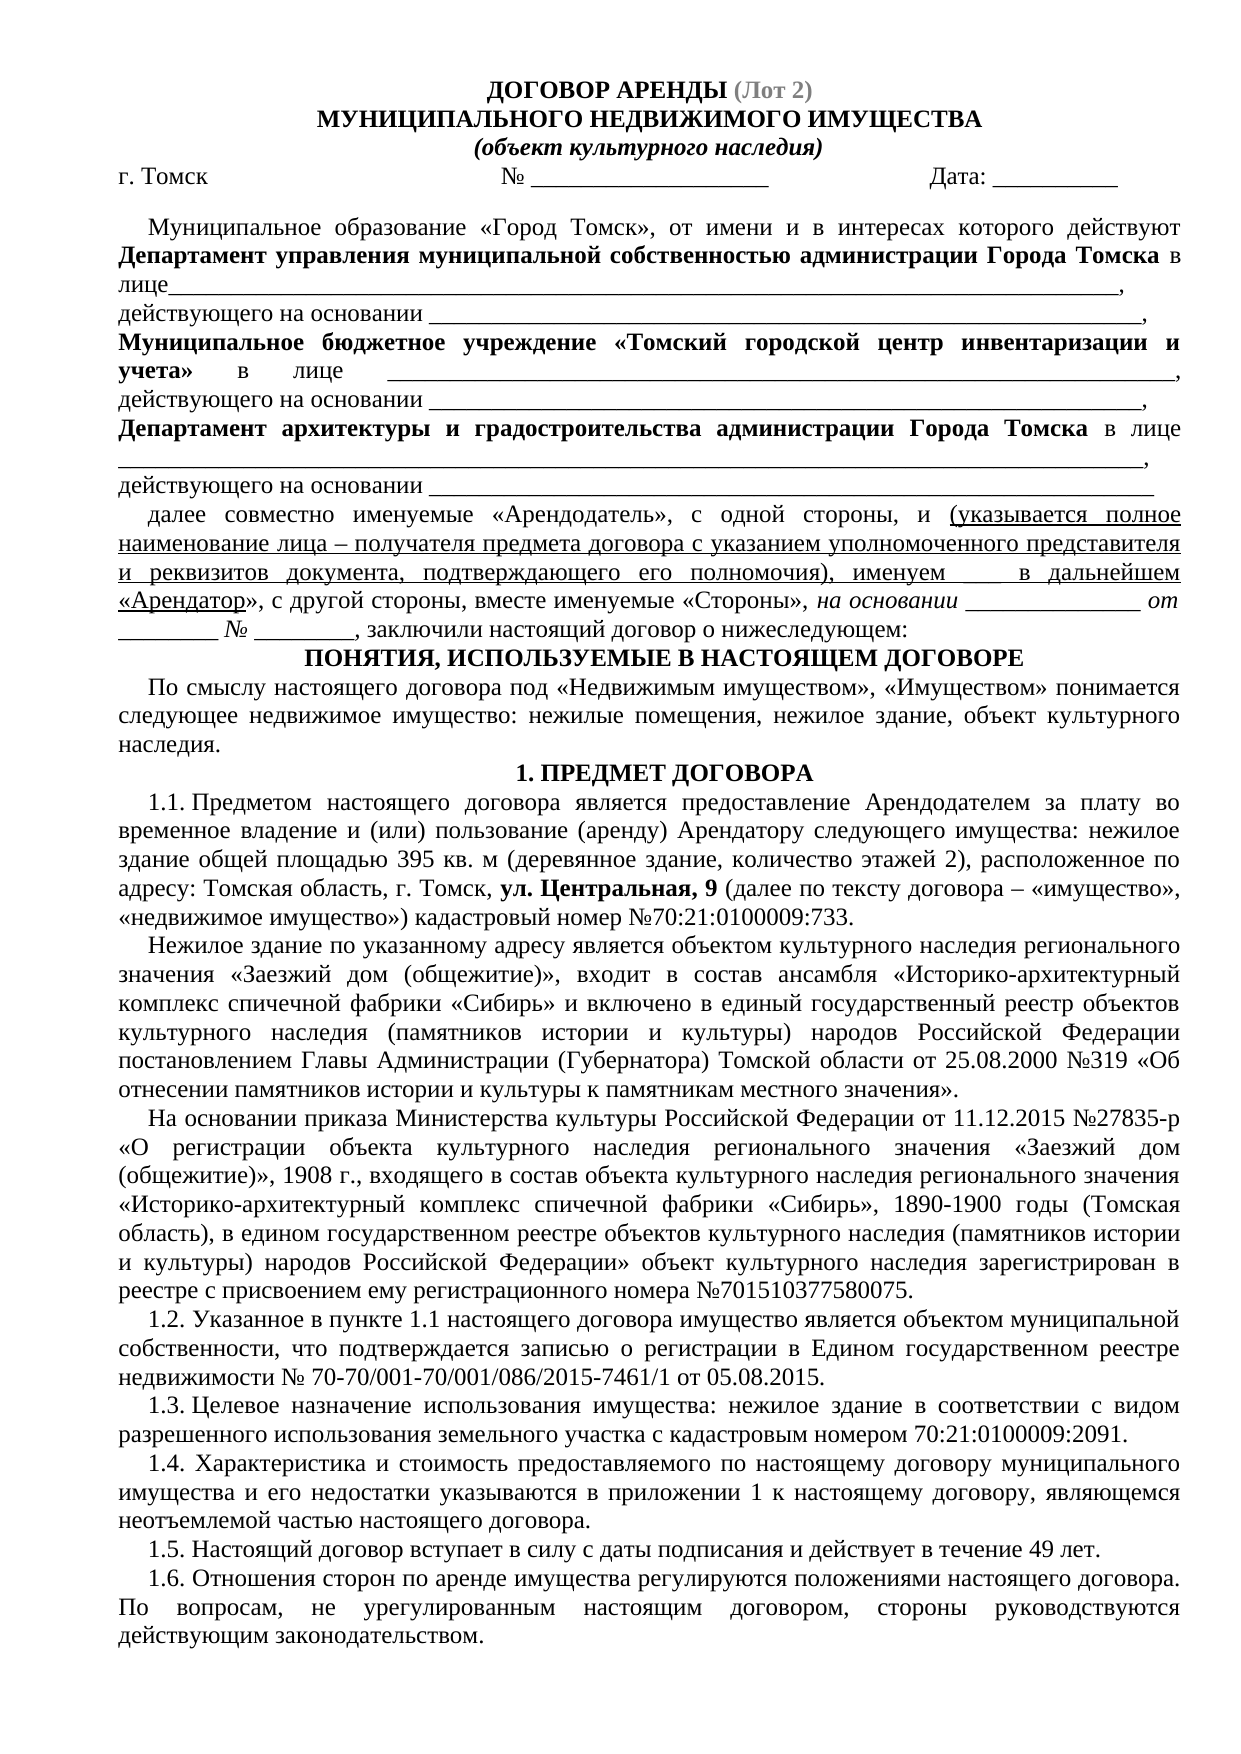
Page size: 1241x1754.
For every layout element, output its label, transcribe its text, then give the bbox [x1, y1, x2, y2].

text г. Томск № ___________________ Дата: __________ [118, 161, 1181, 190]
text 1.1. Предметом настоящего договора является предоставление Арендодателем за плату во временное владение и (или) пользование (аренду) Арендатору следующего имущества: нежилое здание общей площадью 395 кв. м (деревянное здание, количество этажей 2), расположенное по адресу: Томская область, г. Томск, ул. Центральная, 9 (далее по тексту договора – «имущество», «недвижимое имущество») кадастровый номер №70:21:0100009:733. [118, 787, 1181, 930]
text Муниципальное бюджетное учреждение «Томский городской центр инвентаризации и учета» в лице _______________________________________________________________, действующего на основании _________________________________________________________, [118, 327, 1181, 413]
text 1.6. Отношения сторон по аренде имущества регулируются положениями настоящего договора. По вопросам, не урегулированным настоящим договором, стороны руководствуются действующим законодательством. [118, 1563, 1181, 1649]
text 1.5. Настоящий договор вступает в силу с даты подписания и действует в течение 49 лет. [118, 1534, 1181, 1563]
text Нежилое здание по указанному адресу является объектом культурного наследия регионального значения «Заезжий дом (общежитие)», входит в состав ансамбля «Историко-архитектурный комплекс спичечной фабрики «Сибирь» и включено в единый государственный реестр объектов культурного наследия (памятников истории и культуры) народов Российской Федерации постановлением Главы Администрации (Губернатора) Томской области от 25.08.2000 №319 «Об отнесении памятников истории и культуры к памятникам местного значения». [118, 930, 1181, 1103]
text ПОНЯТИЯ, ИСПОЛЬЗУЕМЫЕ В НАСТОЯЩЕМ ДОГОВОРЕ [118, 643, 1181, 672]
text «Арендатор», с другой стороны, вместе именуемые «Стороны», на основании ______________ от ________ № ________, заключили настоящий договор о нижеследующем: [118, 583, 1181, 643]
text МУНИЦИПАЛЬНОГО НЕДВИЖИМОГО ИМУЩЕСТВА [118, 104, 1181, 132]
text На основании приказа Министерства культуры Российской Федерации от 11.12.2015 №27835-р «О регистрации объекта культурного наследия регионального значения «Заезжий дом (общежитие)», 1908 г., входящего в состав объекта культурного наследия регионального значения «Историко-архитектурный комплекс спичечной фабрики «Сибирь», 1890-1900 годы (Томская область), в едином государственном реестре объектов культурного наследия (памятников истории и культуры) народов Российской Федерации» объект культурного наследия зарегистрирован в реестре с присвоением ему регистрационного номера №701510377580075. [118, 1103, 1181, 1304]
text По смыслу настоящего договора под «Недвижимым имуществом», «Имуществом» понимается следующее недвижимое имущество: нежилые помещения, нежилое здание, объект культурного наследия. [118, 672, 1181, 758]
text и реквизитов документа, подтверждающего его полномочия), именуем ___ в дальнейшем [118, 554, 1181, 582]
text (объект культурного наследия) [118, 132, 1181, 161]
text 1.4. Характеристика и стоимость предоставляемого по настоящему договору муниципального имущества и его недостатки указываются в приложении 1 к настоящему договору, являющемся неотъемлемой частью настоящего договора. [118, 1448, 1181, 1534]
text 1. ПРЕДМЕТ ДОГОВОРА [118, 758, 1181, 787]
text далее совместно именуемые «Арендодатель», с одной стороны, и (указывается полное наименование лица – получателя предмета договора с указанием уполномоченного представителя [118, 499, 1181, 553]
text 1.2. Указанное в пункте 1.1 настоящего договора имущество является объектом муниципальной собственности, что подтверждается записью о регистрации в Едином государственном реестре недвижимости № 70-70/001-70/001/086/2015-7461/1 от 05.08.2015. [118, 1304, 1181, 1390]
text 1.3. Целевое назначение использования имущества: нежилое здание в соответствии с видом разрешенного использования земельного участка с кадастровым номером 70:21:0100009:2091. [118, 1390, 1181, 1448]
text ДОГОВОР АРЕНДЫ (Лот 2) [118, 75, 1181, 104]
text Муниципальное образование «Город Томск», от имени и в интересах которого действуют Департамент управления муниципальной собственностью администрации Города Томска в лице____________________________________________________________________________, действующего на основании _________________________________________________________, [118, 212, 1181, 327]
text Департамент архитектуры и градостроительства администрации Города Томска в лице __________________________________________________________________________________, действующего на основании __________________________________________________________ [118, 413, 1181, 499]
